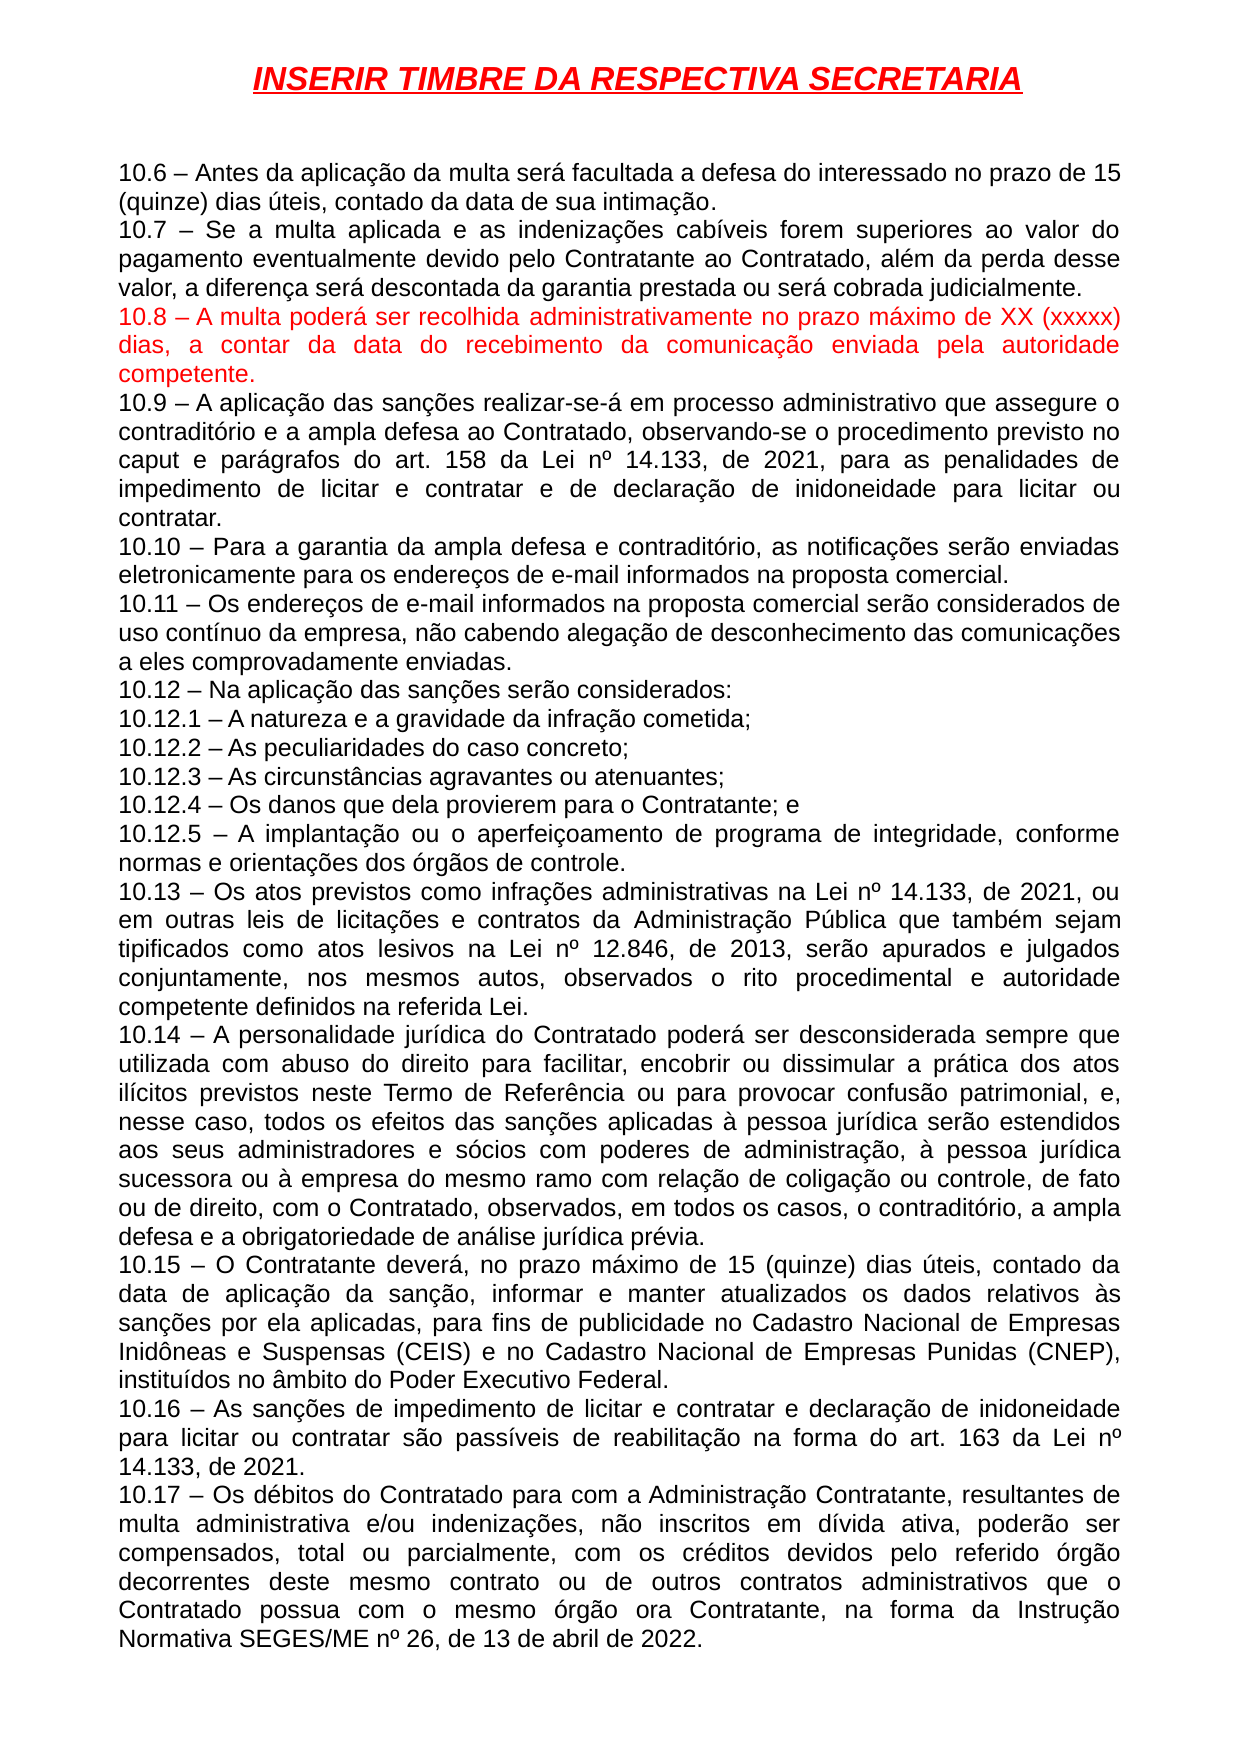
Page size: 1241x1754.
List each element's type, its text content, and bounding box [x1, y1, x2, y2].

text 10.8 – A multa poderá ser recolhida administrativamente no prazo máximo de XX (xxxxx) dias, a contar da data do recebimento da comunicação enviada pela autoridade competente. [118, 301, 1122, 388]
text 10.12.1 – A natureza e a gravidade da infração cometida; [118, 704, 1122, 733]
text 10.16 – As sanções de impedimento de licitar e contratar e declaração de inidoneidade para licitar ou contratar são passíveis de reabilitação na forma do art. 163 da Lei nº 14.133, de 2021. [118, 1394, 1122, 1480]
text 10.11 – Os endereços de e-mail informados na proposta comercial serão considerados de uso contínuo da empresa, não cabendo alegação de desconhecimento das comunicações a eles comprovadamente enviadas. [118, 589, 1122, 675]
text 10.12.2 – As peculiaridades do caso concreto; [118, 733, 1122, 761]
text 10.6 – Antes da aplicação da multa será facultada a defesa do interessado no prazo de 15 (quinze) dias úteis, contado da data de sua intimação. [118, 158, 1122, 215]
text 10.12.3 – As circunstâncias agravantes ou atenuantes; [118, 761, 1122, 790]
text 10.17 – Os débitos do Contratado para com a Administração Contratante, resultantes de multa administrativa e/ou indenizações, não inscritos em dívida ativa, poderão ser compensados, total ou parcialmente, com os créditos devidos pelo referido órgão decorrentes deste mesmo contrato ou de outros contratos administrativos que o Contratado possua com o mesmo órgão ora Contratante, na forma da Instrução Normativa SEGES/ME nº 26, de 13 de abril de 2022. [118, 1480, 1122, 1653]
text 10.12.4 – Os danos que dela provierem para o Contratante; e [118, 790, 1122, 819]
text 10.9 – A aplicação das sanções realizar-se-á em processo administrativo que assegure o contraditório e a ampla defesa ao Contratado, observando-se o procedimento previsto no caput e parágrafos do art. 158 da Lei nº 14.133, de 2021, para as penalidades de impedimento de licitar e contratar e de declaração de inidoneidade para licitar ou contratar. [118, 388, 1122, 531]
text 10.12.5 – A implantação ou o aperfeiçoamento de programa de integridade, conforme normas e orientações dos órgãos de controle. [118, 819, 1122, 876]
text 10.13 – Os atos previstos como infrações administrativas na Lei nº 14.133, de 2021, ou em outras leis de licitações e contratos da Administração Pública que também sejam tipificados como atos lesivos na Lei nº 12.846, de 2013, serão apurados e julgados conjuntamente, nos mesmos autos, observados o rito procedimental e autoridade competente definidos na referida Lei. [118, 876, 1122, 1020]
text 10.15 – O Contratante deverá, no prazo máximo de 15 (quinze) dias úteis, contado da data de aplicação da sanção, informar e manter atualizados os dados relativos às sanções por ela aplicadas, para fins de publicidade no Cadastro Nacional de Empresas Inidôneas e Suspensas (CEIS) e no Cadastro Nacional de Empresas Punidas (CNEP), instituídos no âmbito do Poder Executivo Federal. [118, 1250, 1122, 1394]
text 10.10 – Para a garantia da ampla defesa e contraditório, as notificações serão enviadas eletronicamente para os endereços de e-mail informados na proposta comercial. [118, 531, 1122, 589]
text 10.12 – Na aplicação das sanções serão considerados: [118, 675, 1122, 704]
text 10.7 – Se a multa aplicada e as indenizações cabíveis forem superiores ao valor do pagamento eventualmente devido pelo Contratante ao Contratado, além da perda desse valor, a diferença será descontada da garantia prestada ou será cobrada judicialmente. [118, 215, 1122, 301]
text 10.14 – A personalidade jurídica do Contratado poderá ser desconsiderada sempre que utilizada com abuso do direito para facilitar, encobrir ou dissimular a prática dos atos ilícitos previstos neste Termo de Referência ou para provocar confusão patrimonial, e, nesse caso, todos os efeitos das sanções aplicadas à pessoa jurídica serão estendidos aos seus administradores e sócios com poderes de administração, à pessoa jurídica sucessora ou à empresa do mesmo ramo com relação de coligação ou controle, de fato ou de direito, com o Contratado, observados, em todos os casos, o contraditório, a ampla defesa e a obrigatoriedade de análise jurídica prévia. [118, 1020, 1122, 1250]
